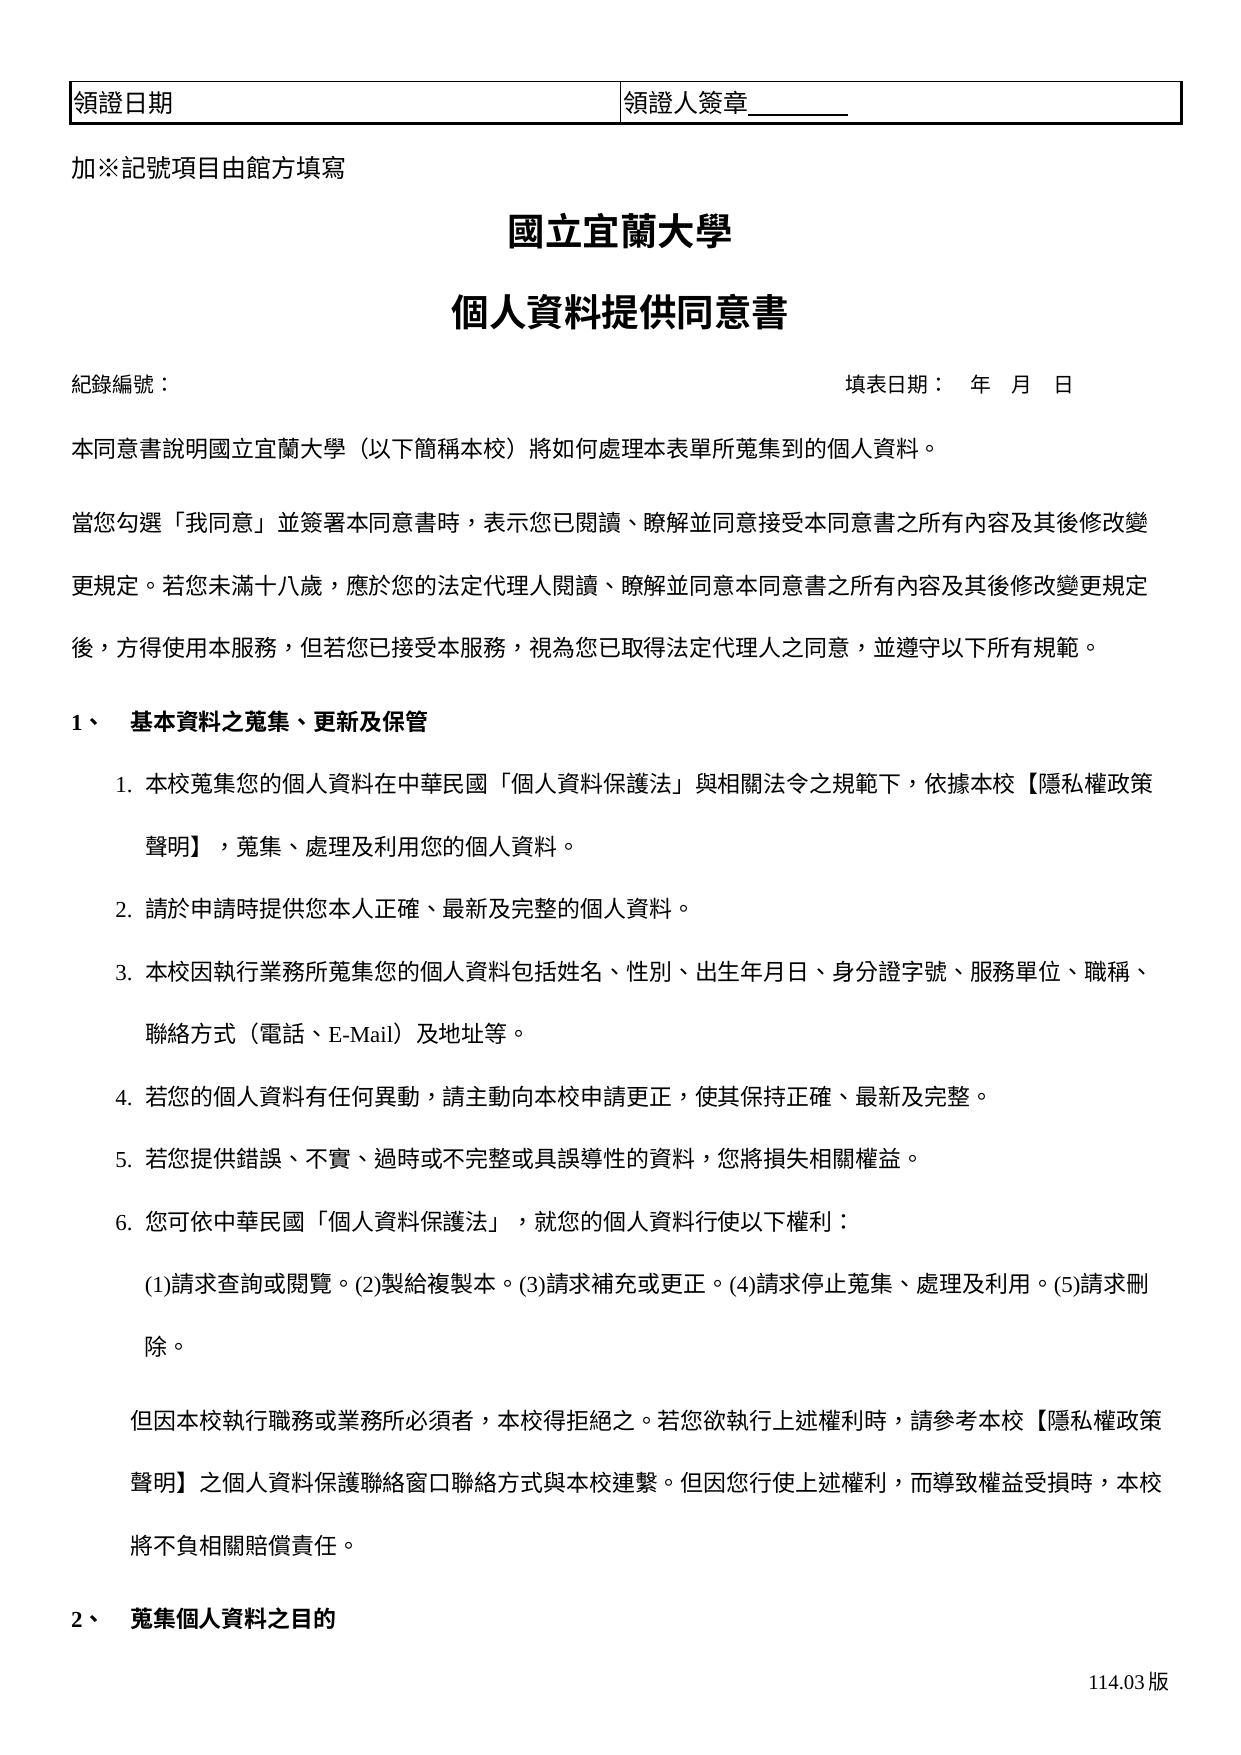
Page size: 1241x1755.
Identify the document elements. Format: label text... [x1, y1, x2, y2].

table_cell 領證日期 [72, 82, 620, 122]
list 基本資料之蒐集、更新及保管 [71, 679, 1169, 741]
text 加※記號項目由館方填寫 [71, 125, 1169, 187]
list 本校因執行業務所蒐集您的個人資料包括姓名、性別、出生年月日、身分證字號、服務單位、職稱、聯絡方式（電話、E-Mail）及地址等。 [115, 929, 1169, 1054]
list 蒐集個人資料之目的 [71, 1576, 1169, 1639]
list 若您的個人資料有任何異動，請主動向本校申請更正，使其保持正確、最新及完整。 [115, 1054, 1169, 1116]
text (1)請求查詢或閱覽。(2)製給複製本。(3)請求補充或更正。(4)請求停止蒐集、處理及利用。(5)請求刪除。 [144, 1241, 1169, 1366]
list 若您提供錯誤、不實、過時或不完整或具誤導性的資料，您將損失相關權益。 [115, 1116, 1169, 1179]
text 但因本校執行職務或業務所必須者，本校得拒絕之。若您欲執行上述權利時，請參考本校【隱私權政策聲明】之個人資料保護聯絡窗口聯絡方式與本校連繫。但因您行使上述權利，而導致權益受損時，本校將不負相關賠償責任。 [131, 1378, 1169, 1565]
table_cell 領證人簽章 [621, 82, 1180, 122]
text 個人資料提供同意書 [71, 268, 1169, 331]
list 您可依中華民國「個人資料保護法」，就您的個人資料行使以下權利： [115, 1179, 1169, 1241]
text 紀錄編號： 填表日期： 年 月 日 [71, 368, 1169, 399]
text 本同意書說明國立宜蘭大學（以下簡稱本校）將如何處理本表單所蒐集到的個人資料。 [71, 406, 1169, 469]
list 請於申請時提供您本人正確、最新及完整的個人資料。 [115, 866, 1169, 929]
text 當您勾選「我同意」並簽署本同意書時，表示您已閱讀、瞭解並同意接受本同意書之所有內容及其後修改變更規定。若您未滿十八歲，應於您的法定代理人閱讀、瞭解並同意本同意書之所有內容及其後修改變更規定後，方得使用本服務，但若您已接受本服務，視為您已取得法定代理人之同意，並遵守以下所有規範。 [71, 480, 1169, 668]
list 本校蒐集您的個人資料在中華民國「個人資料保護法」與相關法令之規範下，依據本校【隱私權政策聲明】，蒐集、處理及利用您的個人資料。 [115, 741, 1169, 866]
text 國立宜蘭大學 [71, 187, 1169, 250]
